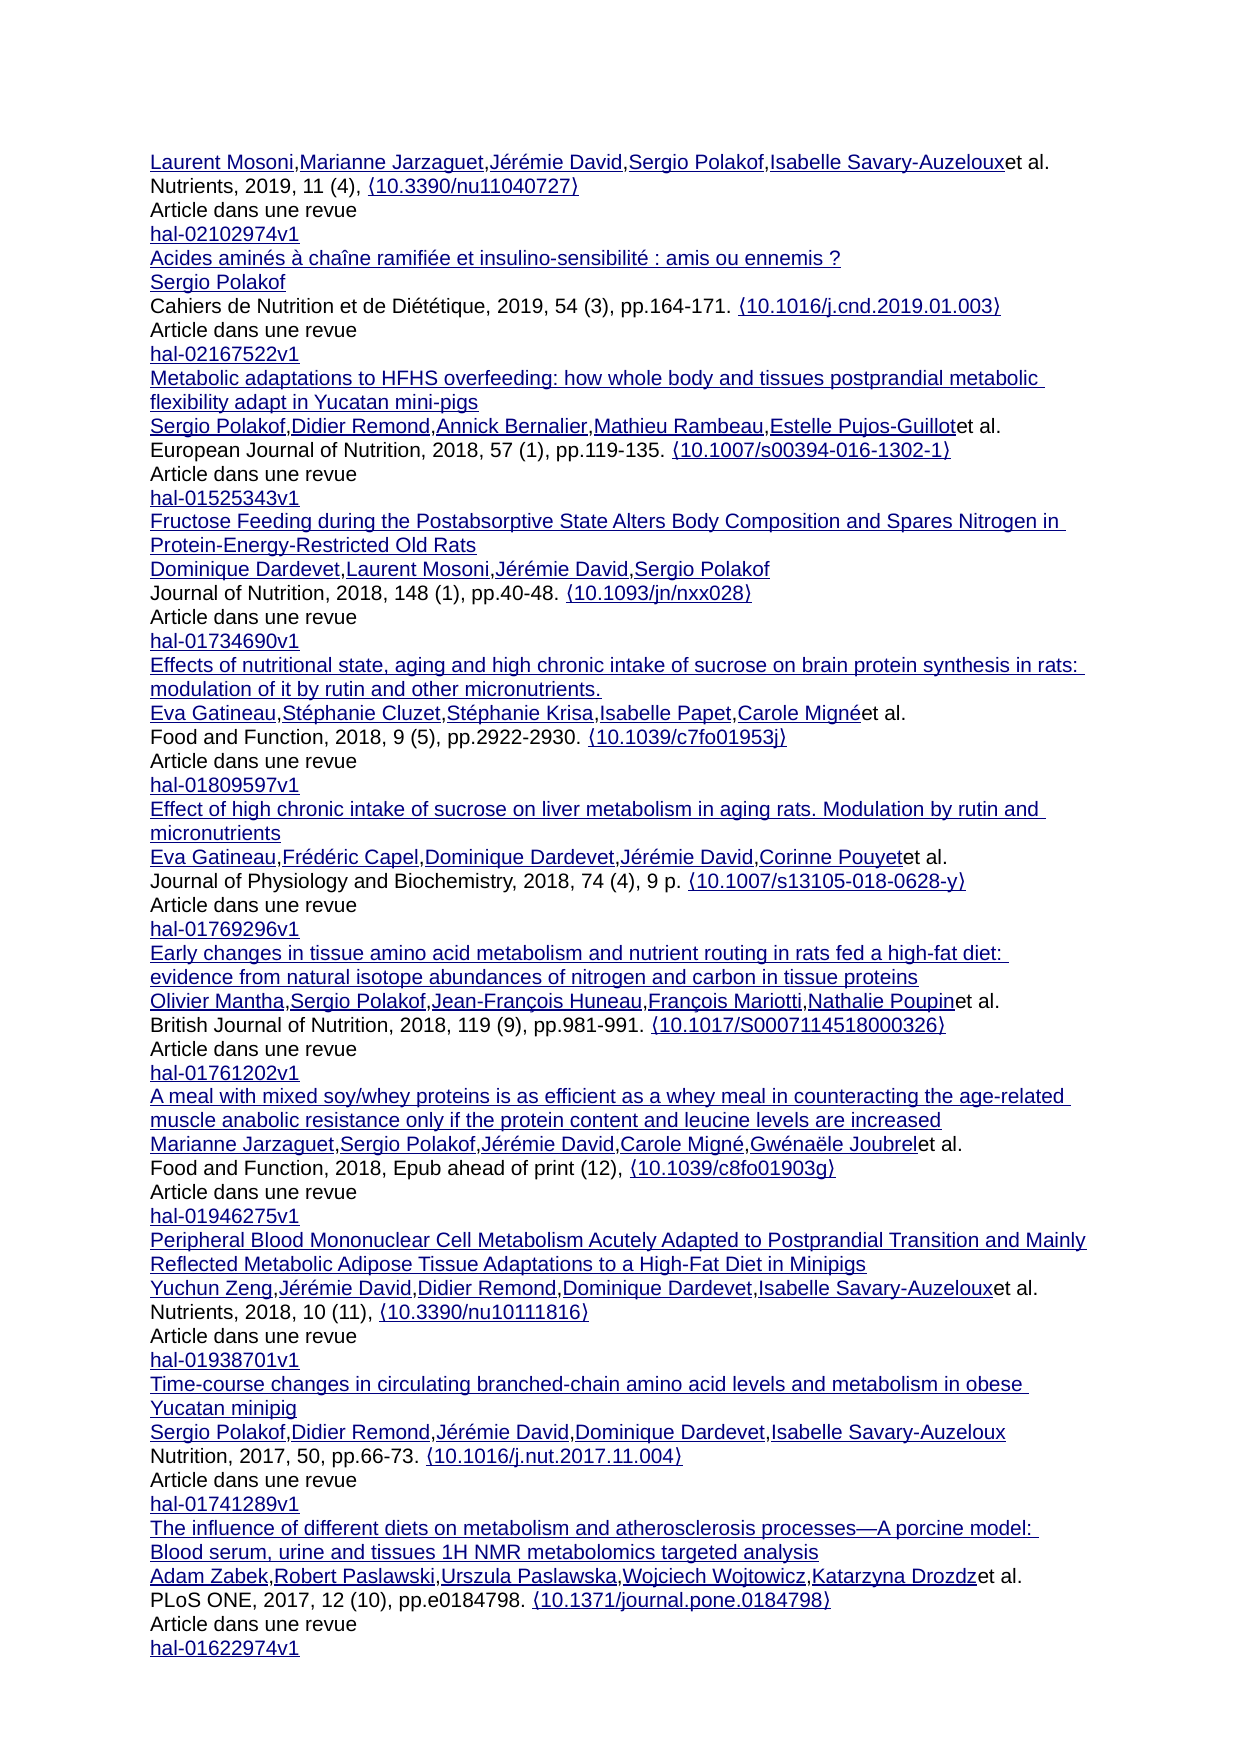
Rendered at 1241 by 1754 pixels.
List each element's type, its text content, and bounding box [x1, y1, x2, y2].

table_cell Time-course changes in circulating branched-chain amino acid levels and metabolism in obese Yucatan minipig Sergio Polakof,Didier Remond,Jérémie David,Dominique Dardevet,Isabelle Savary-Auzeloux Nutrition, 2017, 50, pp.66-73. ⟨10.1016/j.nut.2017.11.004⟩ Article dans une revue hal-01741289v1 [150, 1372, 1090, 1516]
table_cell Laurent Mosoni,Marianne Jarzaguet,Jérémie David,Sergio Polakof,Isabelle Savary-Auzelouxet al. Nutrients, 2019, 11 (4), ⟨10.3390/nu11040727⟩ Article dans une revue hal-02102974v1 [150, 150, 1090, 246]
table_cell Early changes in tissue amino acid metabolism and nutrient routing in rats fed a high-fat diet: evidence from natural isotope abundances of nitrogen and carbon in tissue proteins Olivier Mantha,Sergio Polakof,Jean-François Huneau,François Mariotti,Nathalie Poupinet al. British Journal of Nutrition, 2018, 119 (9), pp.981-991. ⟨10.1017/S0007114518000326⟩ Article dans une revue hal-01761202v1 [150, 941, 1090, 1084]
table_cell Acides aminés à chaîne ramifiée et insulino-sensibilité : amis ou ennemis ? Sergio Polakof Cahiers de Nutrition et de Diététique, 2019, 54 (3), pp.164-171. ⟨10.1016/j.cnd.2019.01.003⟩ Article dans une revue hal-02167522v1 [150, 246, 1090, 366]
table_cell Effect of high chronic intake of sucrose on liver metabolism in aging rats. Modulation by rutin and micronutrients Eva Gatineau,Frédéric Capel,Dominique Dardevet,Jérémie David,Corinne Pouyetet al. Journal of Physiology and Biochemistry, 2018, 74 (4), 9 p. ⟨10.1007/s13105-018-0628-y⟩ Article dans une revue hal-01769296v1 [150, 797, 1090, 941]
table_cell The influence of different diets on metabolism and atherosclerosis processes—A porcine model: Blood serum, urine and tissues 1H NMR metabolomics targeted analysis Adam Zabek,Robert Paslawski,Urszula Paslawska,Wojciech Wojtowicz,Katarzyna Drozdzet al. PLoS ONE, 2017, 12 (10), pp.e0184798. ⟨10.1371/journal.pone.0184798⟩ Article dans une revue hal-01622974v1 [150, 1516, 1090, 1659]
table_cell Effects of nutritional state, aging and high chronic intake of sucrose on brain protein synthesis in rats: modulation of it by rutin and other micronutrients. Eva Gatineau,Stéphanie Cluzet,Stéphanie Krisa,Isabelle Papet,Carole Mignéet al. Food and Function, 2018, 9 (5), pp.2922-2930. ⟨10.1039/c7fo01953j⟩ Article dans une revue hal-01809597v1 [150, 653, 1090, 797]
table_cell Metabolic adaptations to HFHS overfeeding: how whole body and tissues postprandial metabolic flexibility adapt in Yucatan mini-pigs Sergio Polakof,Didier Remond,Annick Bernalier,Mathieu Rambeau,Estelle Pujos-Guillotet al. European Journal of Nutrition, 2018, 57 (1), pp.119-135. ⟨10.1007/s00394-016-1302-1⟩ Article dans une revue hal-01525343v1 [150, 366, 1090, 509]
table_cell Peripheral Blood Mononuclear Cell Metabolism Acutely Adapted to Postprandial Transition and Mainly Reflected Metabolic Adipose Tissue Adaptations to a High-Fat Diet in Minipigs Yuchun Zeng,Jérémie David,Didier Remond,Dominique Dardevet,Isabelle Savary-Auzelouxet al. Nutrients, 2018, 10 (11), ⟨10.3390/nu10111816⟩ Article dans une revue hal-01938701v1 [150, 1228, 1090, 1372]
table_cell Fructose Feeding during the Postabsorptive State Alters Body Composition and Spares Nitrogen in Protein-Energy-Restricted Old Rats Dominique Dardevet,Laurent Mosoni,Jérémie David,Sergio Polakof Journal of Nutrition, 2018, 148 (1), pp.40-48. ⟨10.1093/jn/nxx028⟩ Article dans une revue hal-01734690v1 [150, 509, 1090, 653]
table_cell A meal with mixed soy/whey proteins is as efficient as a whey meal in counteracting the age-related muscle anabolic resistance only if the protein content and leucine levels are increased Marianne Jarzaguet,Sergio Polakof,Jérémie David,Carole Migné,Gwénaële Joubrelet al. Food and Function, 2018, Epub ahead of print (12), ⟨10.1039/c8fo01903g⟩ Article dans une revue hal-01946275v1 [150, 1084, 1090, 1228]
